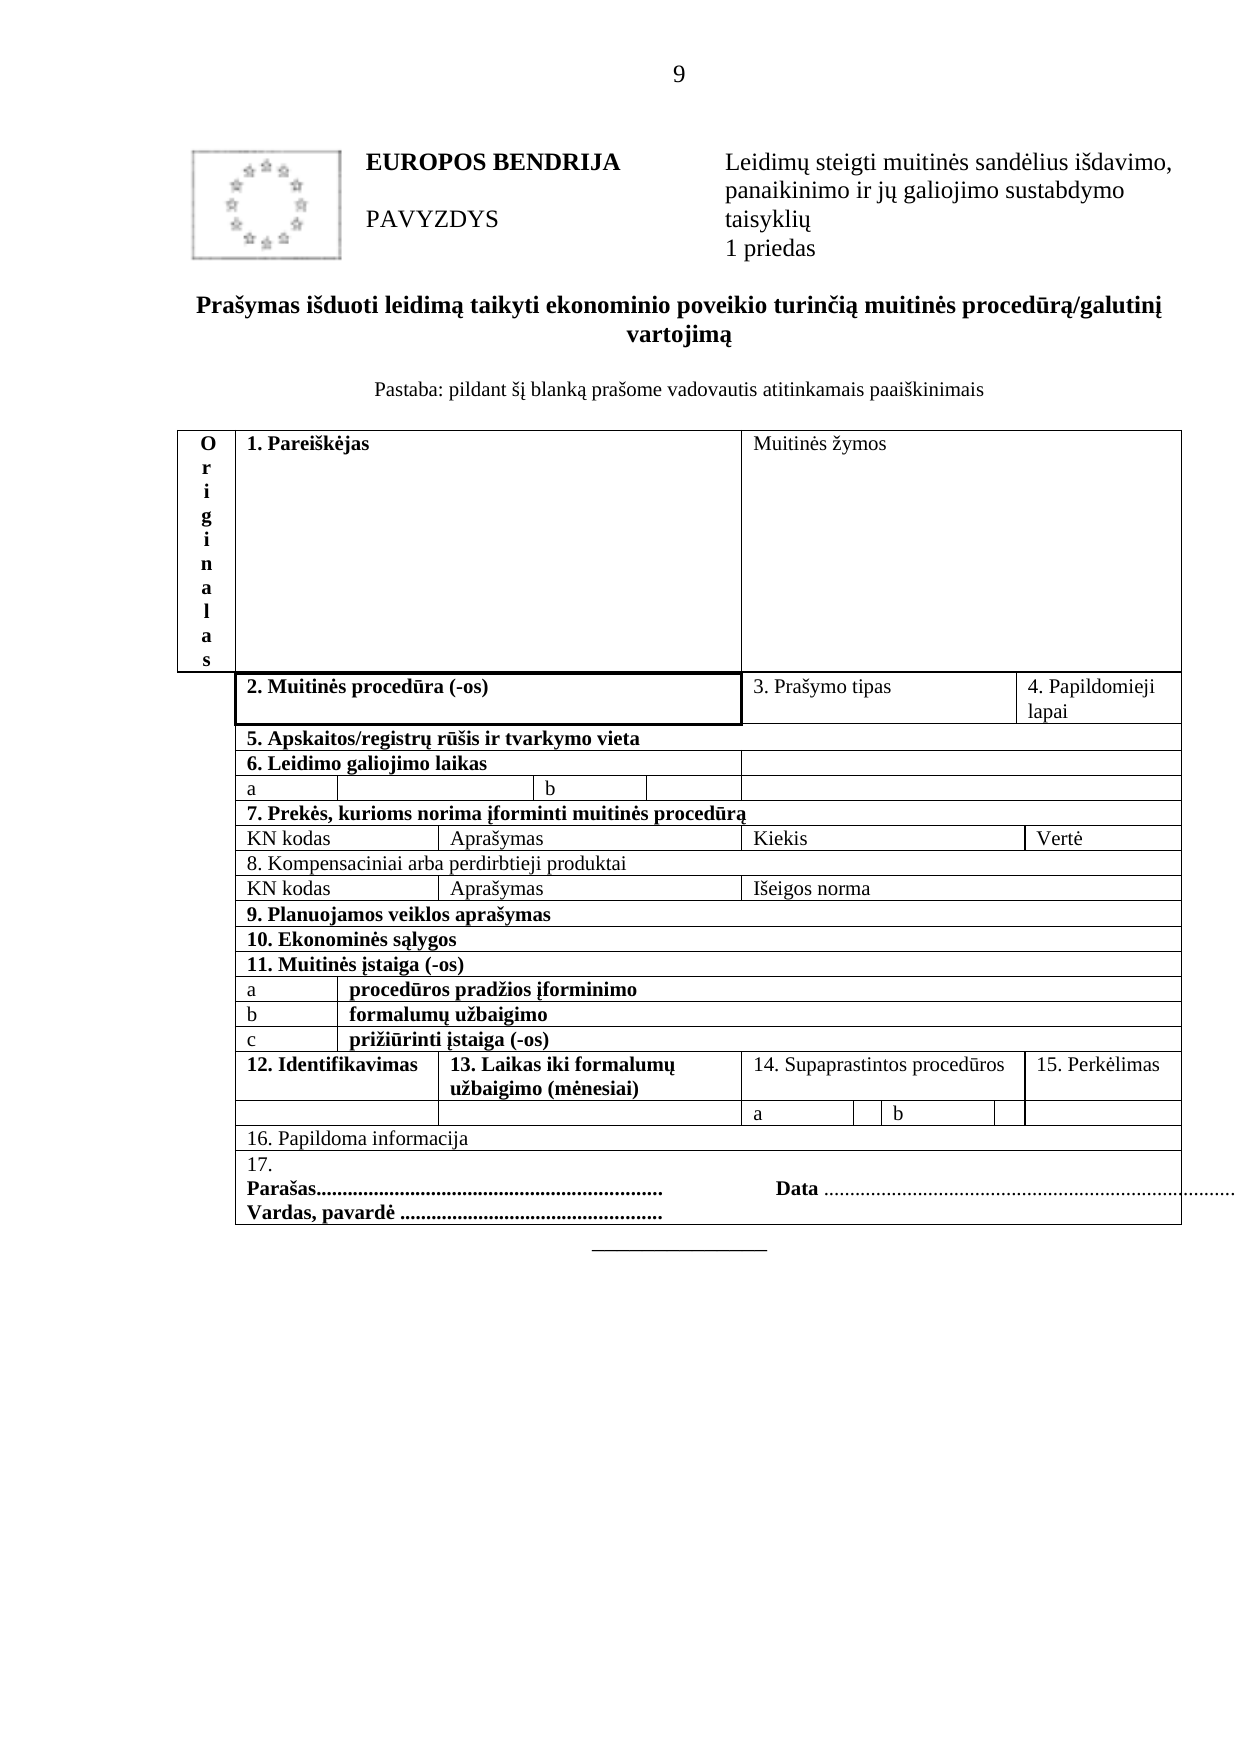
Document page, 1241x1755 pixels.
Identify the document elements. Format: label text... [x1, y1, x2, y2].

table_cell [439, 1101, 741, 1125]
table_cell [177, 1001, 235, 1026]
table_cell [647, 776, 741, 800]
table_cell [177, 850, 235, 875]
table_cell [177, 750, 235, 775]
table_cell [742, 776, 1181, 800]
table_cell 9. Planuojamos veiklos aprašymas [236, 901, 1181, 926]
table_cell [177, 723, 235, 750]
table_cell [177, 1026, 235, 1051]
table_cell a [236, 776, 337, 800]
table_cell [177, 800, 235, 825]
table_cell c [236, 1027, 337, 1051]
table_cell [177, 1100, 235, 1125]
table_cell a [236, 977, 337, 1001]
table_cell 3. Prašymo tipas [743, 673, 1016, 723]
table_header [177, 147, 354, 262]
table_cell 17. Parašas Data Vardas, pavardė [236, 1151, 1181, 1224]
table_cell Aprašymas [439, 876, 741, 900]
table_cell [177, 1150, 235, 1224]
table_cell [177, 775, 235, 800]
table_cell a [742, 1101, 853, 1125]
table_header [639, 147, 713, 262]
table_cell 2. Muitinės procedūra (-os) [237, 675, 740, 723]
table_cell KN kodas [236, 826, 438, 850]
table_cell b [534, 776, 646, 800]
table_cell KN kodas [236, 876, 438, 900]
table_cell [742, 751, 1181, 775]
table_cell 8. Kompensaciniai arba perdirbtieji produktai [236, 851, 1181, 875]
table_cell [177, 900, 235, 926]
table_cell [854, 1101, 881, 1125]
table_cell [338, 776, 533, 800]
table_cell procedūros pradžios įforminimo [338, 977, 1181, 1001]
table_cell 14. Supaprastintos procedūros [742, 1052, 1024, 1100]
table_cell [177, 951, 235, 976]
table_cell [995, 1101, 1024, 1125]
table_cell [177, 673, 234, 723]
table_header Leidimų steigti muitinės sandėlius išdavimo, panaikinimo ir jų galiojimo sustabdymo taisyklių 1 priedas [714, 147, 1204, 262]
table_header EUROPOS BENDRIJA PAVYZDYS [354, 147, 638, 262]
table_cell Kiekis [742, 826, 1024, 850]
table_cell b [236, 1002, 337, 1026]
table_cell [236, 1101, 438, 1125]
table_cell formalumų užbaigimo [338, 1002, 1181, 1026]
table_cell prižiūrinti įstaiga (-os) [338, 1027, 1181, 1051]
table_cell [177, 976, 235, 1001]
table_header Originalas [178, 431, 235, 671]
text ______________ [177, 1225, 1181, 1253]
table_cell Vertė [1026, 826, 1181, 850]
table_cell 10. Ekonominės sąlygos [236, 927, 1181, 951]
text Pastaba: pildant šį blanką prašome vadovautis atitinkamais paaiškinimais [177, 377, 1181, 401]
table_cell [177, 1051, 235, 1100]
table_cell [177, 1125, 235, 1150]
table_cell 16. Papildoma informacija [236, 1126, 1181, 1150]
table_cell 7. Prekės, kurioms norima įforminti muitinės procedūrą [236, 801, 1181, 825]
table_cell 15. Perkėlimas [1026, 1052, 1181, 1100]
table_cell 5. Apskaitos/registrų rūšis ir tvarkymo vieta [236, 724, 1181, 750]
table_cell [177, 875, 235, 900]
table_cell 12. Identifikavimas [236, 1052, 438, 1100]
text Prašymas išduoti leidimą taikyti ekonominio poveikio turinčią muitinės procedūrą/galutinį vartojimą [177, 291, 1181, 348]
table_cell [1026, 1101, 1181, 1125]
table_cell b [882, 1101, 994, 1125]
table_cell [177, 825, 235, 850]
table_header 1. Pareiškėjas [236, 431, 741, 671]
table_cell 13. Laikas iki formalumų užbaigimo (mėnesiai) [439, 1052, 741, 1100]
table_cell 6. Leidimo galiojimo laikas [236, 751, 741, 775]
table_header Muitinės žymos [742, 431, 1181, 671]
table_cell [177, 926, 235, 951]
table_cell 4. Papildomieji lapai [1017, 673, 1181, 723]
table_cell Išeigos norma [742, 876, 1181, 900]
table_cell Aprašymas [439, 826, 741, 850]
table_cell 11. Muitinės įstaiga (-os) [236, 952, 1181, 976]
